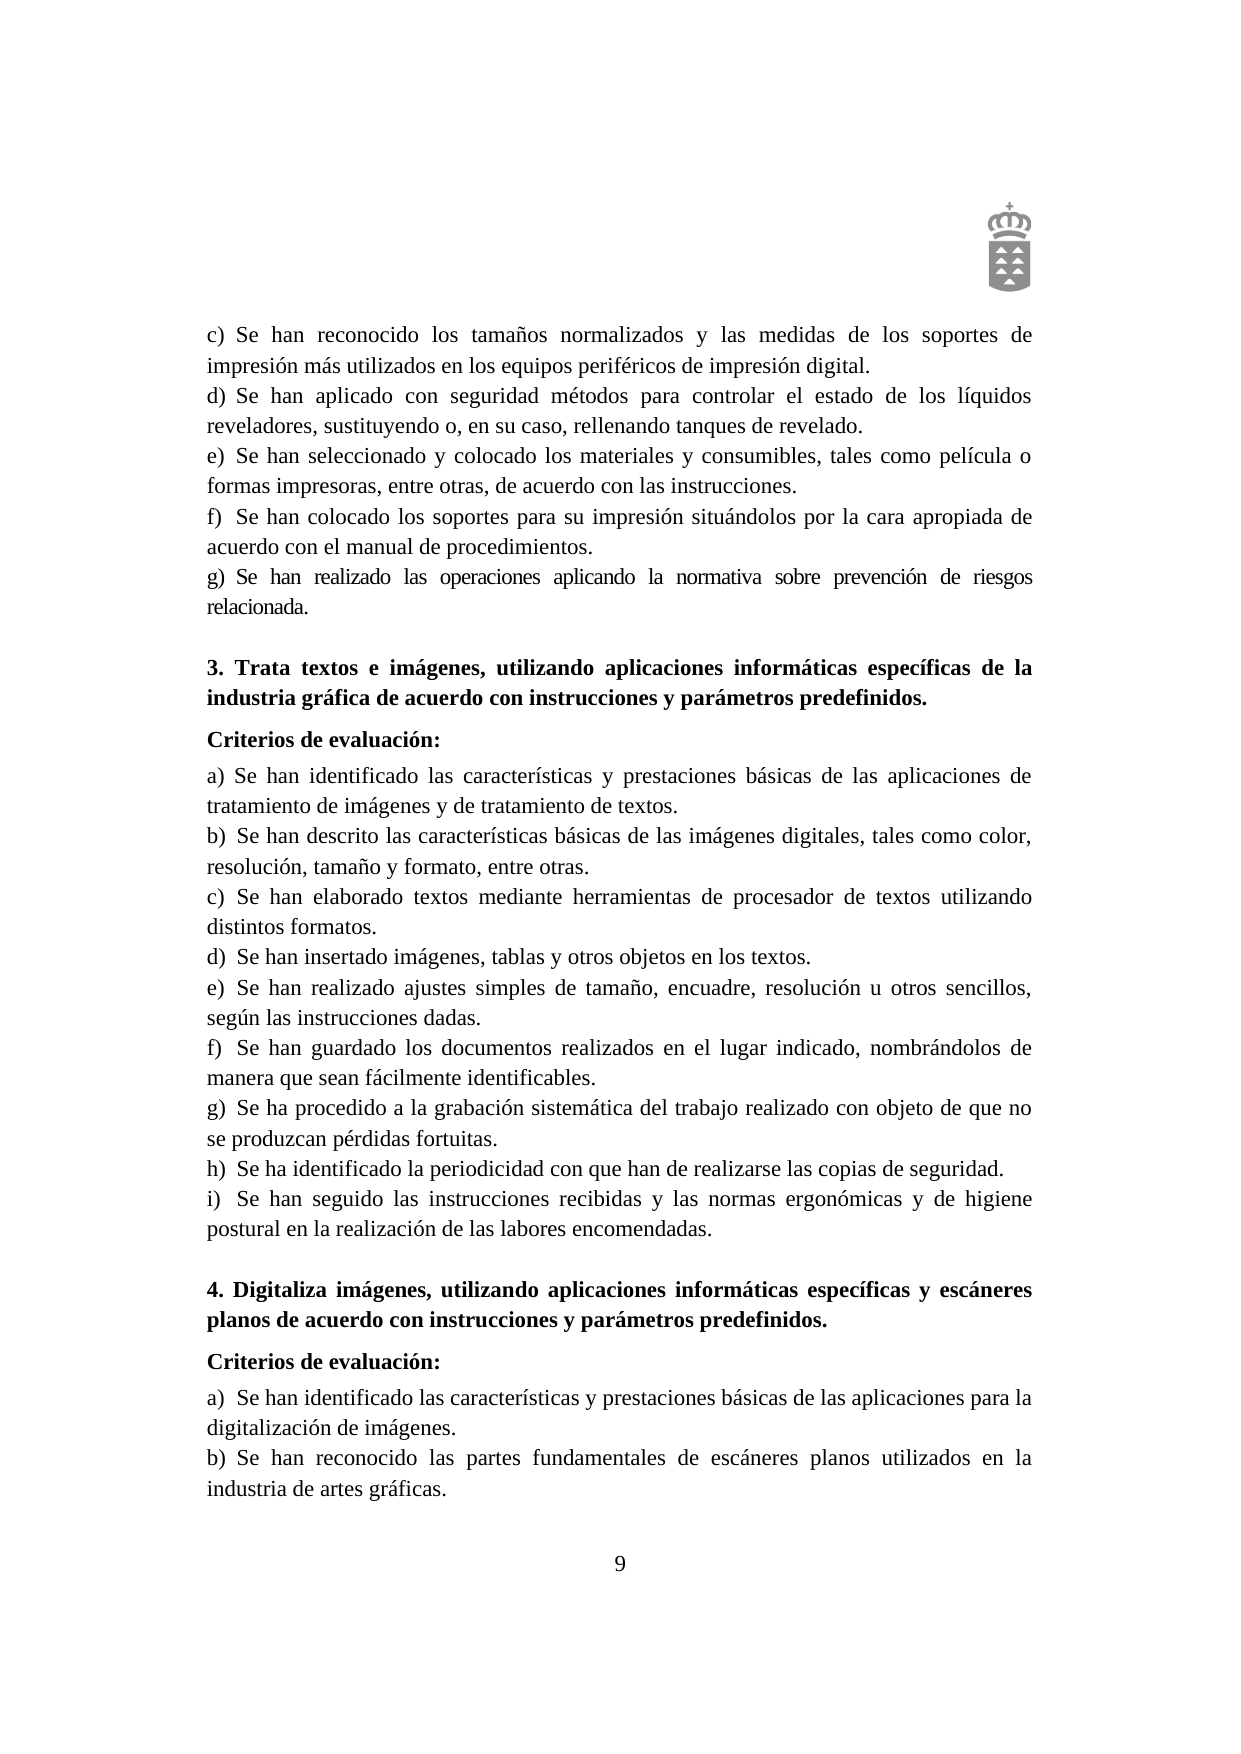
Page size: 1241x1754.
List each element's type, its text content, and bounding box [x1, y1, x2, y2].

subtitle d) Se han aplicado con seguridad métodos para controlar el estado de los líquidos reveladores, sustituyendo o, en su caso, rellenando tanques de revelado. [207, 382, 1033, 438]
subtitle h) Se ha identificado la periodicidad con que han de realizarse las copias de seguridad. [207, 1155, 1033, 1181]
subtitle b) Se han descrito las características básicas de las imágenes digitales, tales como color, resolución, tamaño y formato, entre otras. [207, 823, 1033, 879]
subtitle 3. Trata textos e imágenes, utilizando aplicaciones informáticas específicas de la industria gráfica de acuerdo con instrucciones y parámetros predefinidos. [207, 654, 1033, 710]
subtitle d) Se han insertado imágenes, tablas y otros objetos en los textos. [207, 943, 1033, 970]
subtitle f) Se han guardado los documentos realizados en el lugar indicado, nombrándolos de manera que sean fácilmente identificables. [207, 1034, 1033, 1091]
subtitle e) Se han realizado ajustes simples de tamaño, encuadre, resolución u otros sencillos, según las instrucciones dadas. [207, 974, 1033, 1030]
subtitle c) Se han elaborado textos mediante herramientas de procesador de textos utilizando distintos formatos. [207, 883, 1033, 939]
picture [987, 202, 1032, 292]
subtitle g) Se ha procedido a la grabación sistemática del trabajo realizado con objeto de que no se produzcan pérdidas fortuitas. [207, 1094, 1033, 1151]
subtitle a) Se han identificado las características y prestaciones básicas de las aplicaciones para la digitalización de imágenes. [207, 1384, 1033, 1441]
subtitle Criterios de evaluación: [207, 1348, 1033, 1374]
subtitle e) Se han seleccionado y colocado los materiales y consumibles, tales como película o formas impresoras, entre otras, de acuerdo con las instrucciones. [207, 442, 1033, 499]
subtitle b) Se han reconocido las partes fundamentales de escáneres planos utilizados en la industria de artes gráficas. [207, 1444, 1033, 1501]
subtitle c) Se han reconocido los tamaños normalizados y las medidas de los soportes de impresión más utilizados en los equipos periféricos de impresión digital. [207, 322, 1033, 378]
subtitle f) Se han colocado los soportes para su impresión situándolos por la cara apropiada de acuerdo con el manual de procedimientos. [207, 503, 1033, 559]
subtitle 4. Digitaliza imágenes, utilizando aplicaciones informáticas específicas y escáneres planos de acuerdo con instrucciones y parámetros predefinidos. [207, 1276, 1033, 1332]
subtitle Criterios de evaluación: [207, 726, 1033, 752]
subtitle g) Se han realizado las operaciones aplicando la normativa sobre prevención de riesgos relacionada. [207, 563, 1033, 620]
subtitle i) Se han seguido las instrucciones recibidas y las normas ergonómicas y de higiene postural en la realización de las labores encomendadas. [207, 1185, 1033, 1242]
subtitle a) Se han identificado las características y prestaciones básicas de las aplicaciones de tratamiento de imágenes y de tratamiento de textos. [207, 762, 1033, 819]
